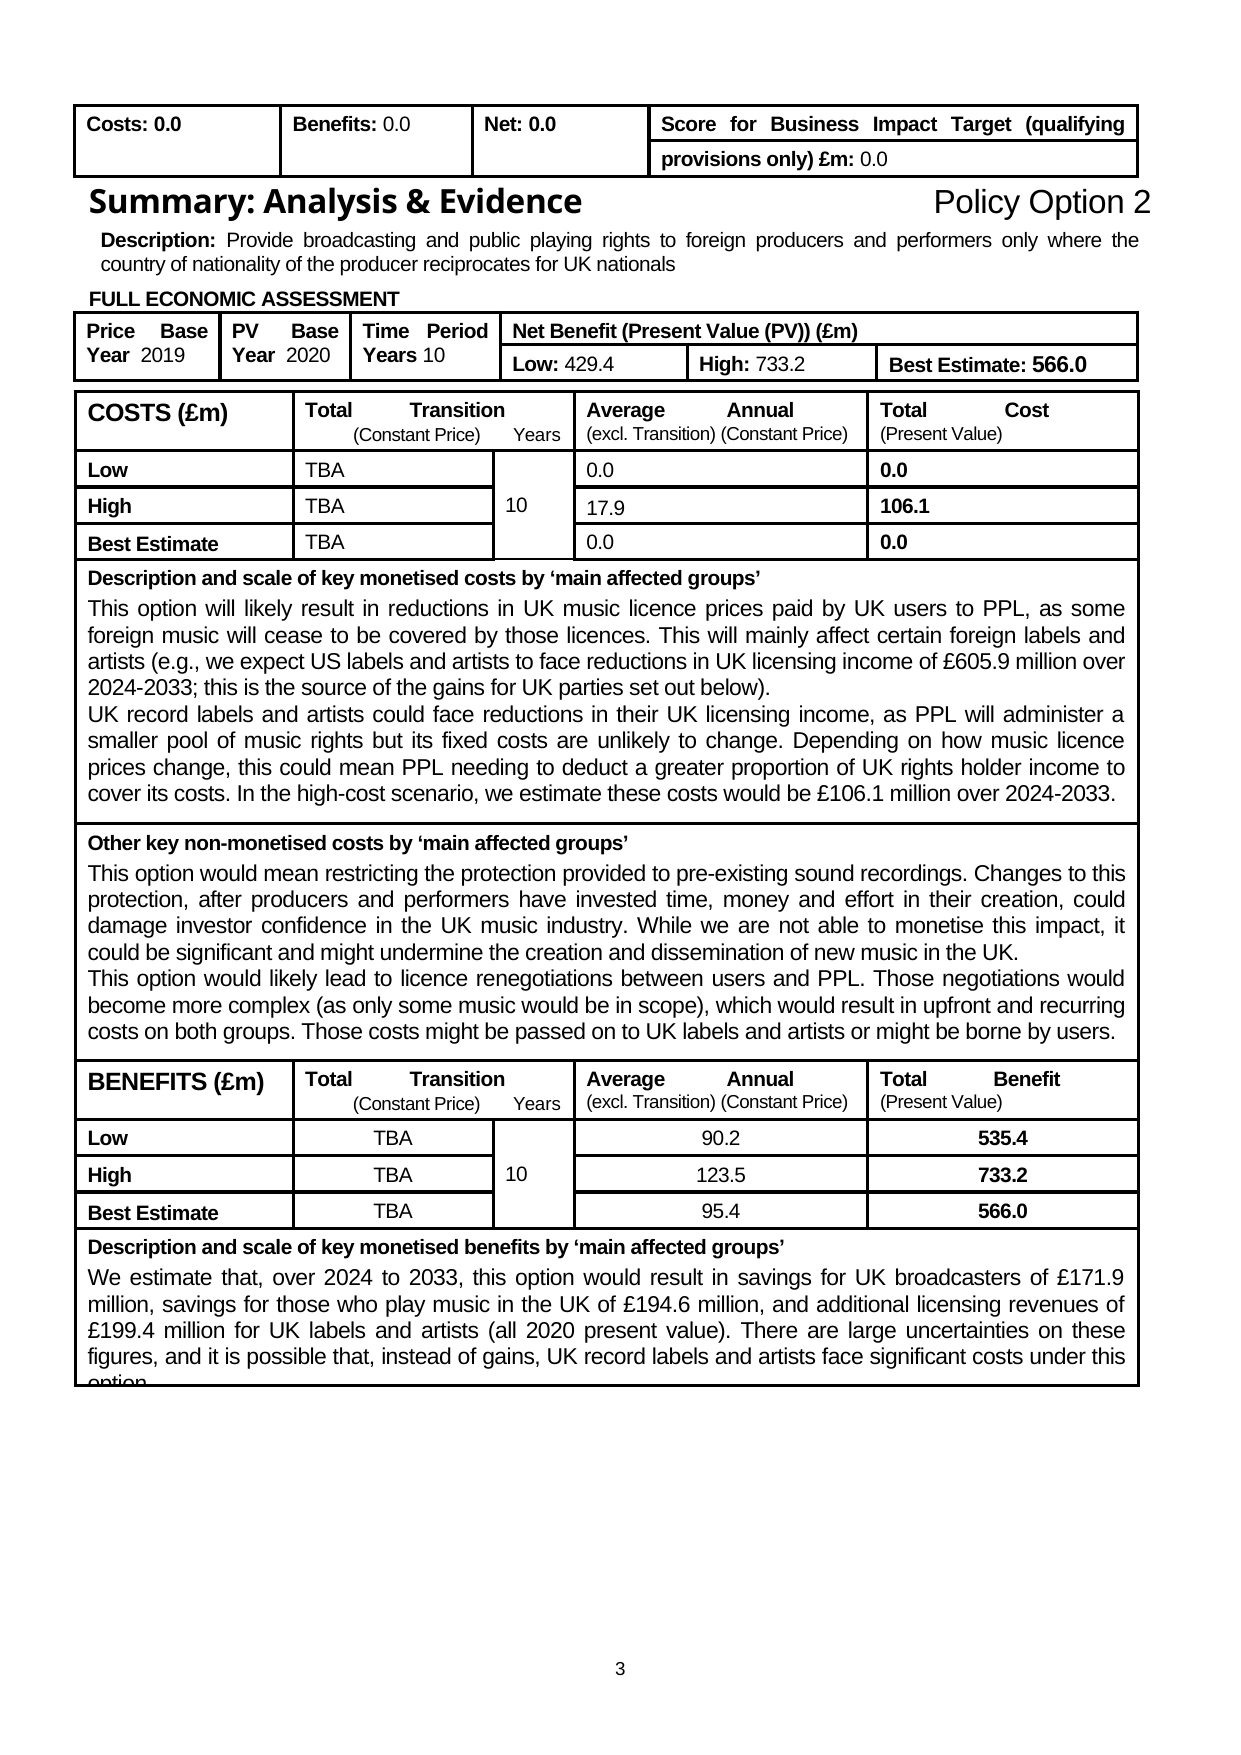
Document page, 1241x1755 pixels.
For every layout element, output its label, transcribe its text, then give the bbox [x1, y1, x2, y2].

table_cell TBA [295, 525, 492, 558]
table_cell 17.9 [576, 489, 866, 522]
table_cell Description and scale of key monetised costs by ‘main affected groups’ This option will likely result in reductions in UK music licence prices paid by UK users to PPL, as some foreign music will cease to be covered by those licences. This will mainly affect certain foreign labels and artists (e.g., we expect US labels and artists to face reductions in UK licensing income of £605.9 million over 2024-2033; this is the source of the gains for UK parties set out below). UK record labels and artists could face reductions in their UK licensing income, as PPL will administer a smaller pool of music rights but its fixed costs are unlikely to change. Depending on how music licence prices change, this could mean PPL needing to deduct a greater proportion of UK rights holder income to cover its costs. In the high-cost scenario, we estimate these costs would be £106.1 million over 2024-2033. [77, 560, 1137, 822]
table_cell TBA [295, 452, 492, 485]
table_cell 0.0 [576, 525, 866, 558]
table_cell TBA [295, 1121, 492, 1154]
table_cell High [77, 489, 292, 522]
table_header Total Cost (Present Value) [869, 393, 1137, 449]
table_cell 566.0 [869, 1194, 1137, 1227]
table_header COSTS (£m) [77, 393, 292, 449]
table_cell 95.4 [576, 1194, 866, 1227]
table_cell Low: 429.4 [502, 346, 686, 378]
table_cell 0.0 [869, 525, 1137, 558]
table_cell 90.2 [576, 1121, 866, 1154]
table_header Score for Business Impact Target (qualifying provisions only) £m: 0.0 [651, 107, 1136, 139]
table_cell Description and scale of key monetised benefits by ‘main affected groups’ We estimate that, over 2024 to 2033, this option would result in savings for UK broadcasters of £171.9 million, savings for those who play music in the UK of £194.6 million, and additional licensing revenues of £199.4 million for UK labels and artists (all 2020 present value). There are large uncertainties on these figures, and it is possible that, instead of gains, UK record labels and artists face significant costs under this option. [77, 1230, 1137, 1384]
table_header Average Annual (excl. Transition) (Constant Price) [576, 393, 866, 449]
text Description: Provide broadcasting and public playing rights to foreign producers and performers only where the country of nationality of the producer reciprocates for UK nationals [100, 228, 1140, 276]
subtitle Summary: Analysis & Evidence Policy Option 2 [89, 178, 1152, 223]
table_cell Total Benefit (Present Value) [869, 1062, 1137, 1118]
table_cell [651, 142, 1136, 174]
table_cell 10 [495, 452, 573, 558]
table_cell Best Estimate [77, 1194, 292, 1227]
table_cell Average Annual (excl. Transition) (Constant Price) [576, 1062, 866, 1118]
table_header PV Base Year 2020 [222, 314, 349, 378]
table_cell Net: 0.0 [474, 107, 647, 174]
table_cell High [77, 1157, 292, 1190]
table_cell 0.0 [869, 452, 1137, 485]
table_cell Total Transition (Constant Price) Years [295, 1062, 573, 1118]
text FULL ECONOMIC ASSESSMENT [89, 287, 1152, 311]
table_cell 106.1 [869, 489, 1137, 522]
table_cell 535.4 [869, 1121, 1137, 1154]
table_cell Low [77, 1121, 292, 1154]
table_header Net Benefit (Present Value (PV)) (£m) [502, 314, 1136, 343]
table_header Price Base Year 2019 [76, 314, 218, 378]
table_cell 10 [495, 1121, 573, 1227]
table_cell BENEFITS (£m) [77, 1062, 292, 1118]
table_cell TBA [295, 1194, 492, 1227]
table_cell Low [77, 452, 292, 485]
table_cell Costs: 0.0 [76, 107, 279, 174]
table_cell Best Estimate: 566.0 [878, 346, 1136, 378]
table_cell 733.2 [869, 1157, 1137, 1190]
table_cell Benefits: 0.0 [282, 107, 471, 174]
table_cell 123.5 [576, 1157, 866, 1190]
table_cell TBA [295, 489, 492, 522]
table_cell Other key non-monetised costs by ‘main affected groups’ This option would mean restricting the protection provided to pre-existing sound recordings. Changes to this protection, after producers and performers have invested time, money and effort in their creation, could damage investor confidence in the UK music industry. While we are not able to monetise this impact, it could be significant and might undermine the creation and dissemination of new music in the UK. This option would likely lead to licence renegotiations between users and PPL. Those negotiations would become more complex (as only some music would be in scope), which would result in upfront and recurring costs on both groups. Those costs might be passed on to UK labels and artists or might be borne by users. [77, 825, 1137, 1059]
table_header Time Period Years 10 [352, 314, 499, 378]
table_cell Best Estimate [77, 525, 292, 558]
table_cell 0.0 [576, 452, 866, 485]
table_cell TBA [295, 1157, 492, 1190]
table_header Total Transition (Constant Price) Years [295, 393, 573, 449]
table_cell High: 733.2 [689, 346, 875, 378]
